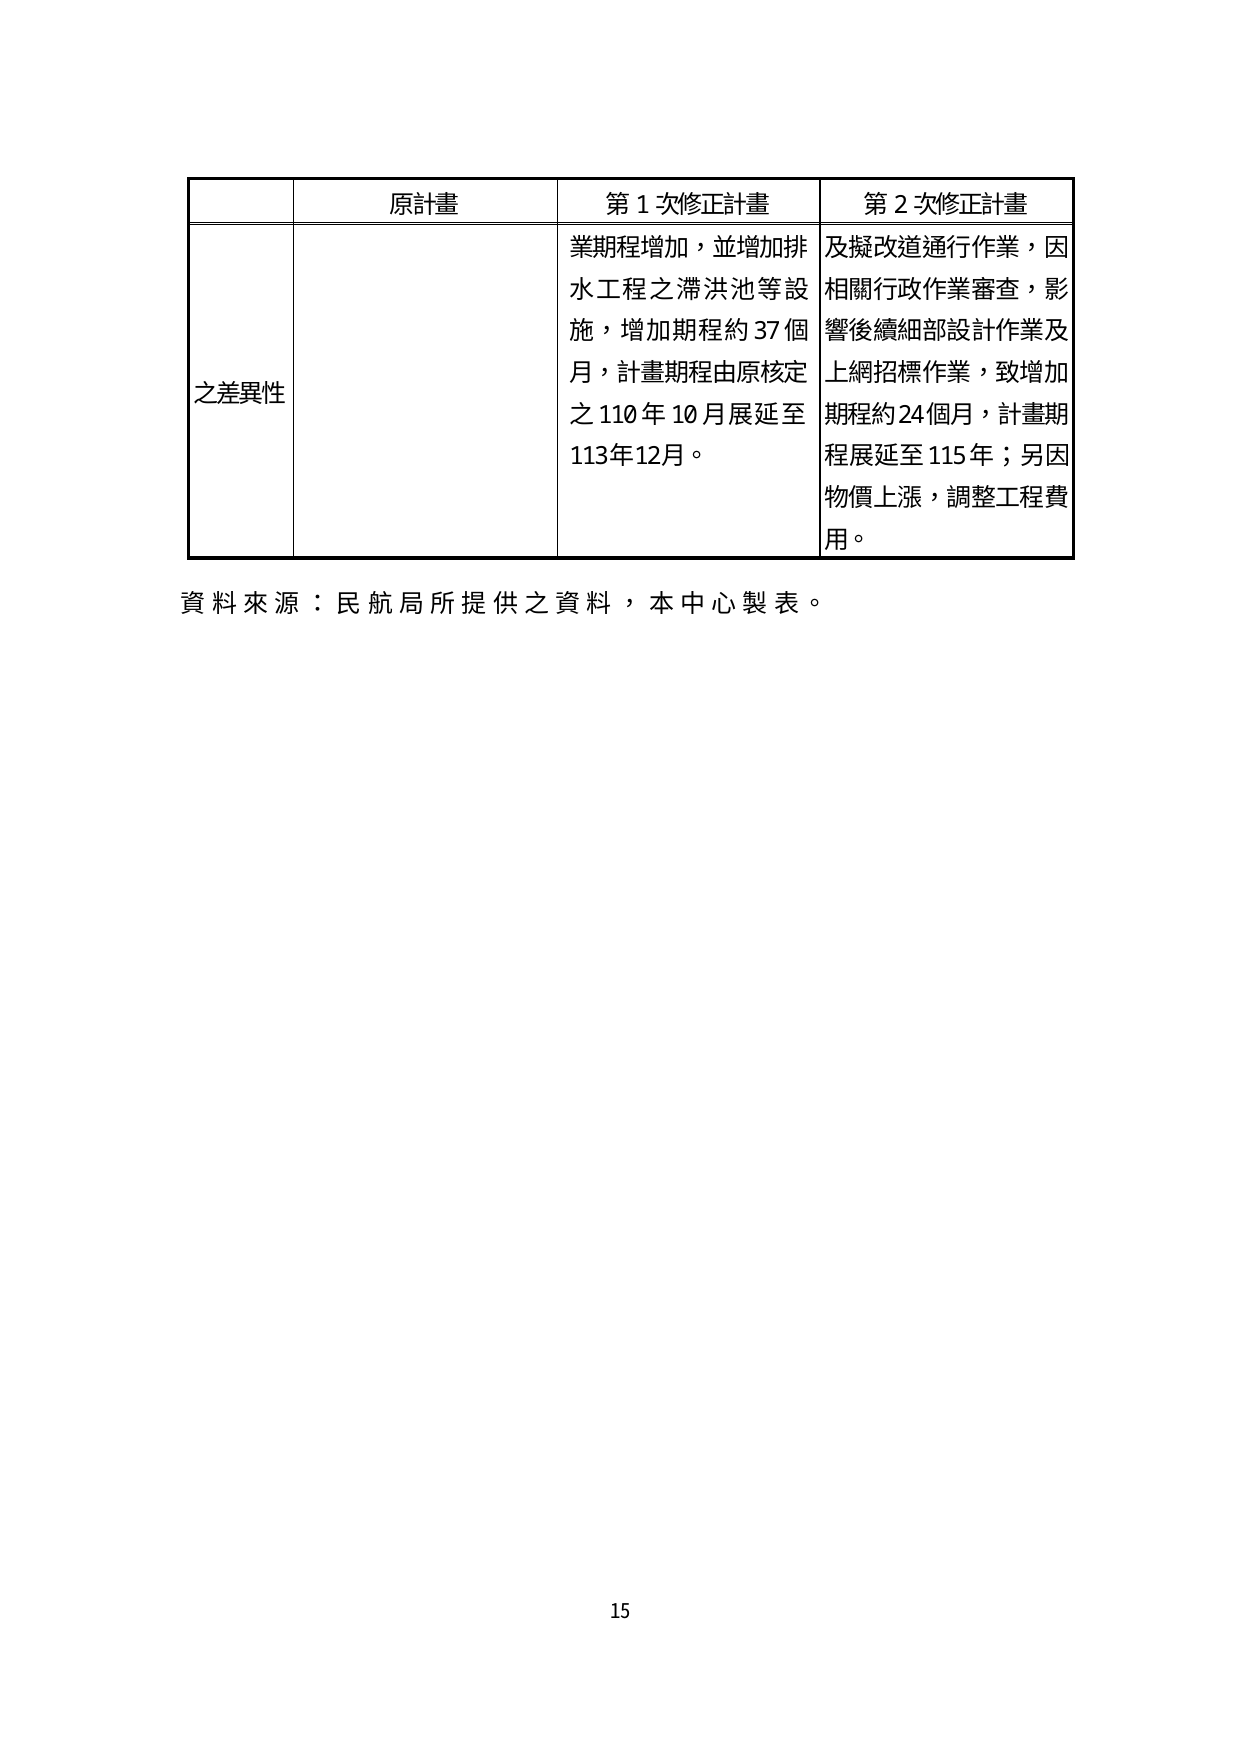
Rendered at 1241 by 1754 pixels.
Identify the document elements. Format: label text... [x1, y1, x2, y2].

table_header 第2次修正計畫 [821, 180, 1072, 222]
text 資料來源：民航局所提供之資料，本中心製表。 [177, 559, 1063, 622]
table_cell 業期程增加，並增加排水工程之滯洪池等設施，增加期程約37個月，計畫期程由原核定之110年10月展延至113年12月。 [558, 225, 819, 556]
table_header 原計畫 [294, 180, 557, 222]
table_cell 之差異性 [190, 225, 293, 556]
table_cell - [294, 225, 557, 556]
table_header [190, 180, 293, 222]
table_header 第1次修正計畫 [558, 180, 819, 222]
table_cell 及擬改道通行作業，因相關行政作業審查，影響後續細部設計作業及上網招標作業，致增加期程約24個月，計畫期程展延至115年；另因物價上漲，調整工程費用。 [821, 225, 1072, 556]
